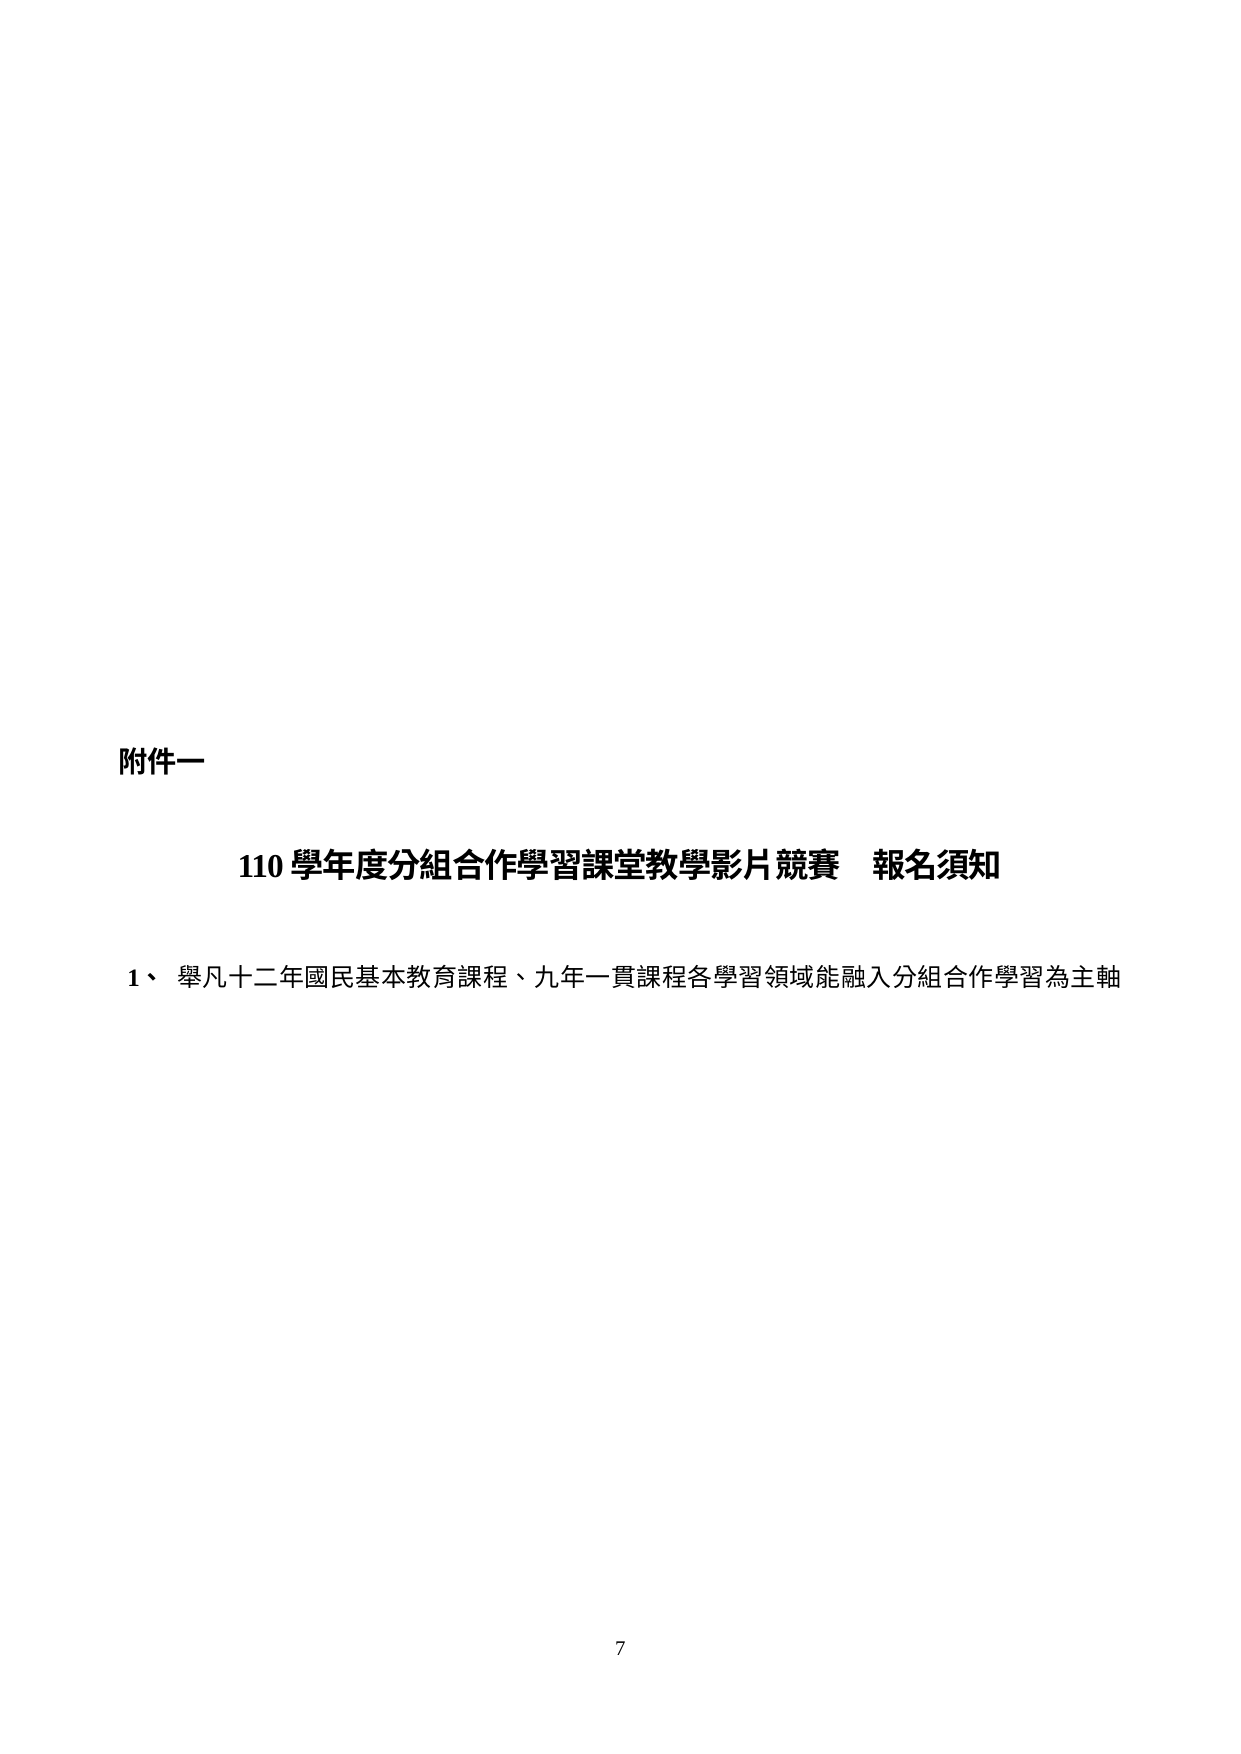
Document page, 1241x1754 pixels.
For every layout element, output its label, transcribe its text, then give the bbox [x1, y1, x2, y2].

text 110學年度分組合作學習課堂教學影片競賽 報名須知 [118, 839, 1122, 887]
text 附件一 [118, 718, 1122, 780]
list 舉凡十二年國民基本教育課程、九年一貫課程各學習領域能融入分組合作學習為主軸 [127, 934, 1122, 996]
